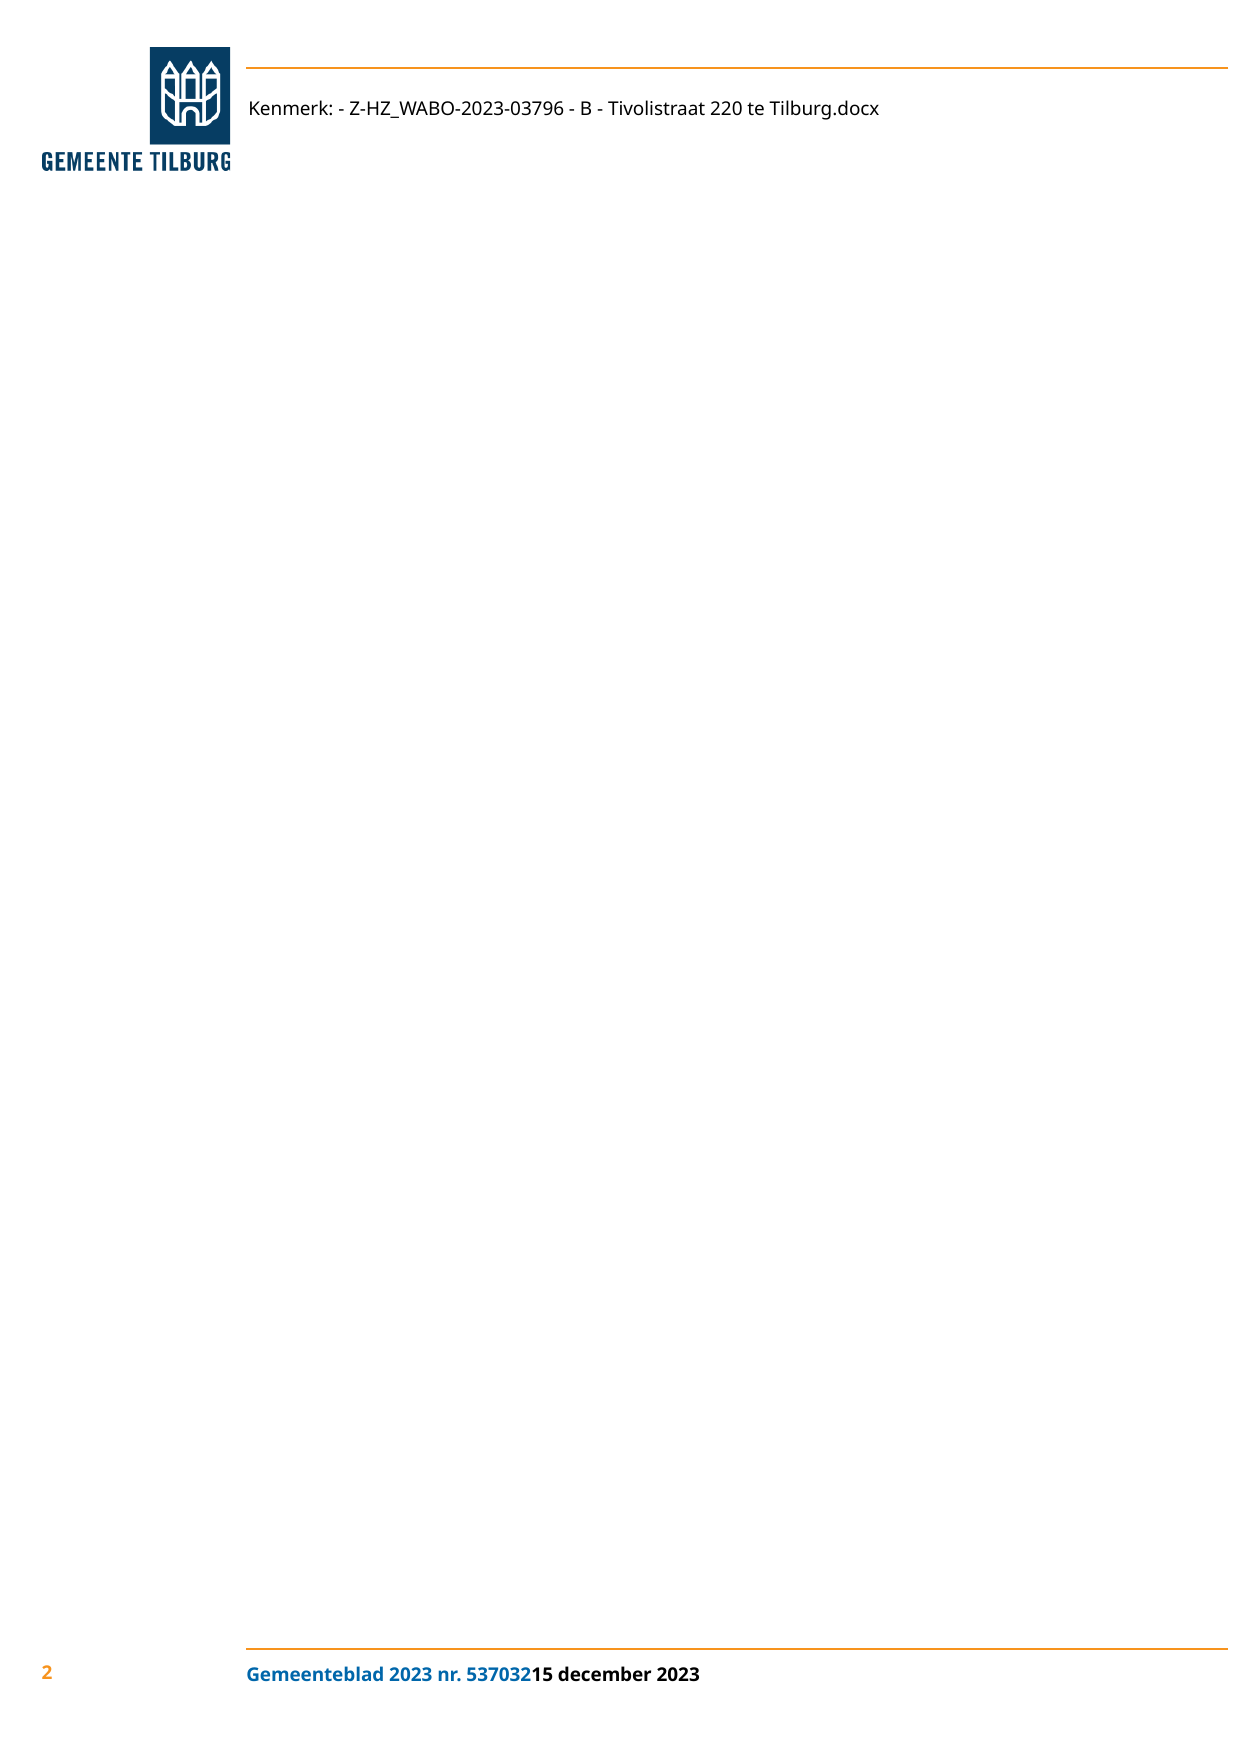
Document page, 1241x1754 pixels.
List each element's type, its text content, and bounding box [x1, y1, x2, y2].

text Kenmerk: - Z-HZ_WABO-2023-03796 - B - Tivolistraat 220 te Tilburg.docx [248, 95, 1152, 121]
picture [41, 47, 231, 172]
